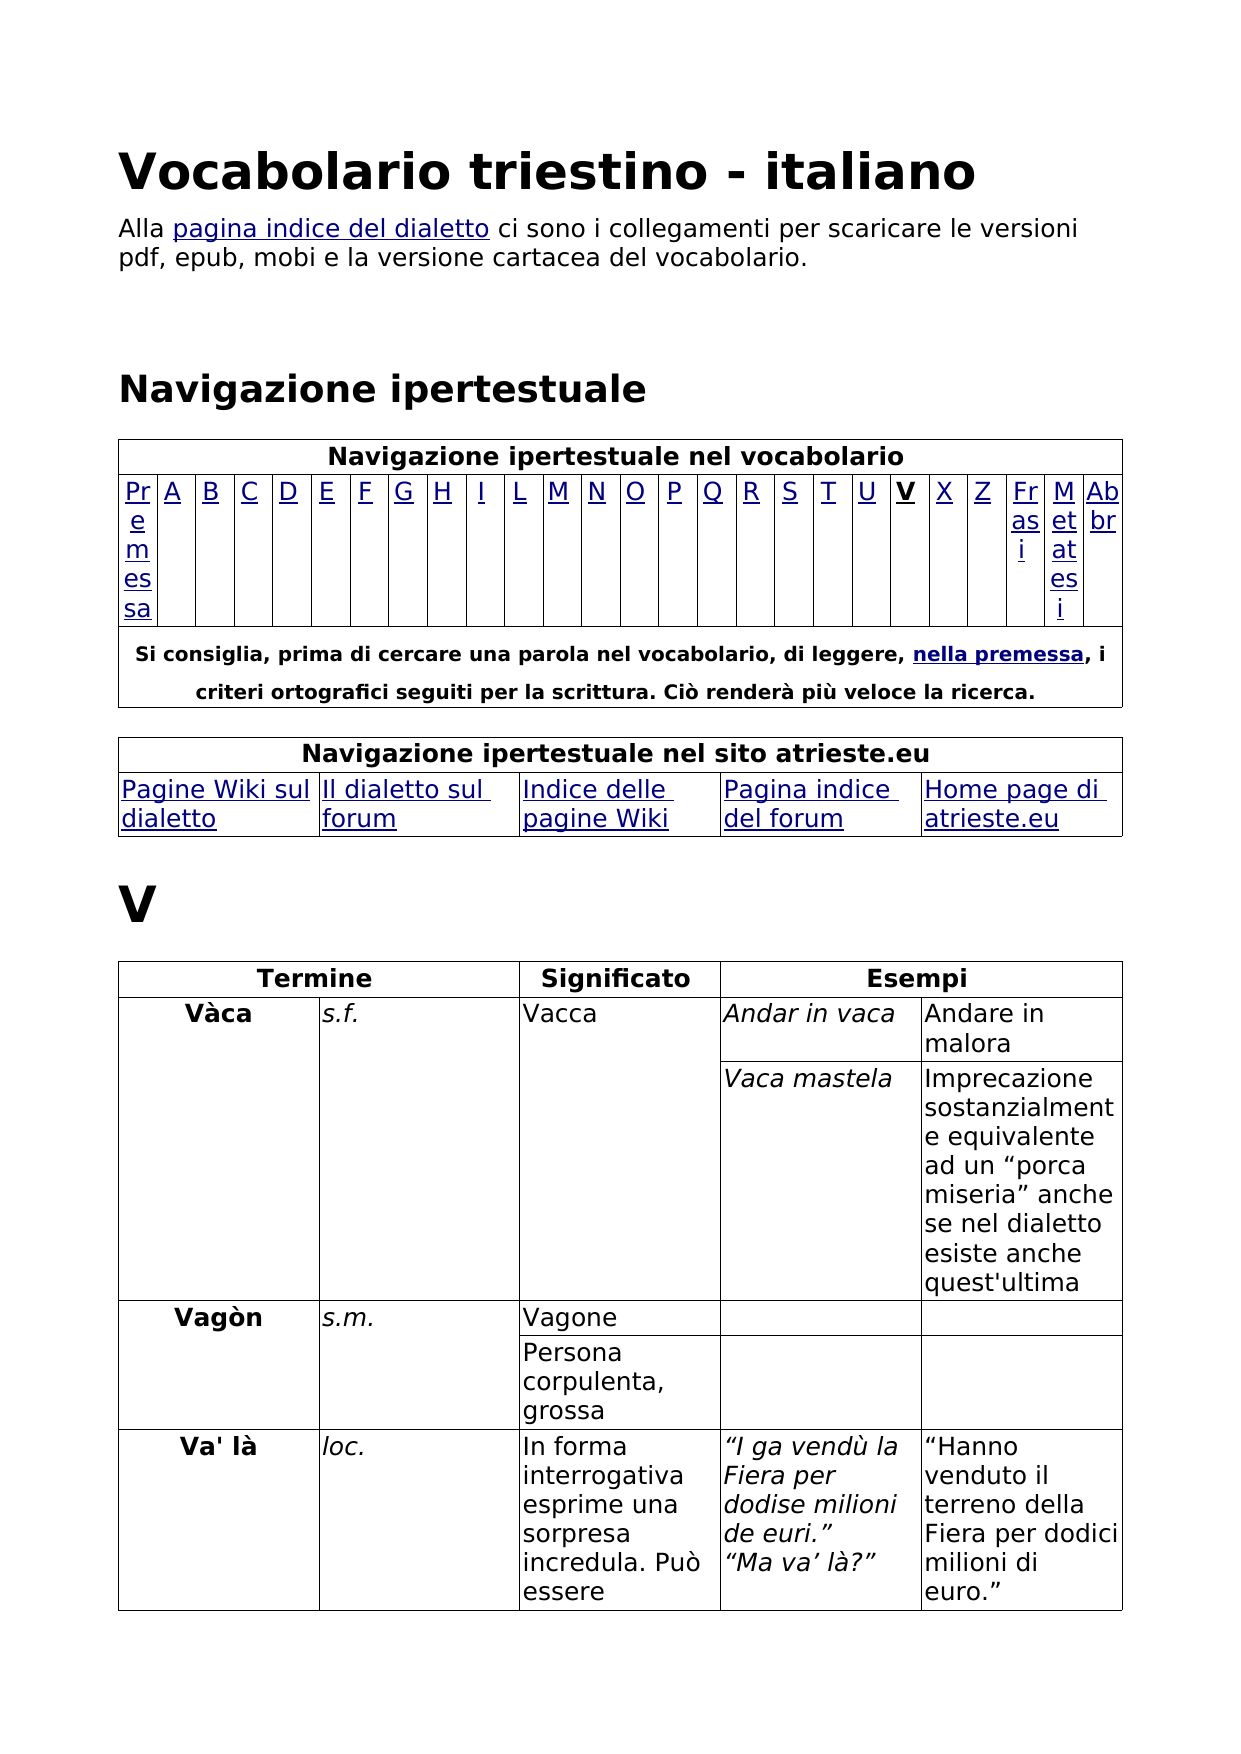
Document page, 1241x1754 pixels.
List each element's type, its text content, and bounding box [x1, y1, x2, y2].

table_cell Pagine Wiki sul dialetto [119, 773, 319, 836]
table_cell G [389, 475, 427, 626]
table_cell M [544, 475, 581, 626]
table_cell S [775, 475, 813, 626]
subtitle V [118, 876, 1122, 934]
table_cell E [312, 475, 350, 626]
table_cell D [273, 475, 311, 626]
table_cell C [235, 475, 272, 626]
table_cell [922, 1301, 1122, 1335]
table_cell Va' là [119, 1430, 319, 1609]
table_cell Persona corpulenta, grossa [520, 1336, 720, 1429]
table_cell Vacca [520, 998, 720, 1300]
table_cell Vagòn [119, 1301, 319, 1429]
table_header Significato [520, 962, 720, 997]
subtitle Navigazione ipertestuale [118, 368, 1122, 412]
table_cell H [428, 475, 466, 626]
subtitle Vocabolario triestino - italiano [118, 143, 1122, 201]
table_cell P [659, 475, 697, 626]
table_cell Si consiglia, prima di cercare una parola nel vocabolario, di leggere, nella premessa, i criteri ortografici seguiti per la scrittura. Ciò renderà più veloce la ricerca. [119, 627, 1122, 707]
table_cell Metatesi [1045, 475, 1083, 626]
table_cell Q [698, 475, 736, 626]
table_cell Andare in malora [922, 998, 1122, 1061]
table_cell X [930, 475, 967, 626]
table_cell T [814, 475, 852, 626]
table_cell Andar in vaca [721, 998, 921, 1061]
table_cell “Hanno venduto il terreno della Fiera per dodici milioni di euro.” [922, 1430, 1122, 1609]
table_cell Z [968, 475, 1006, 626]
table_cell B [196, 475, 234, 626]
table_cell Vàca [119, 998, 319, 1300]
table_cell Imprecazione sostanzialmente equivalente ad un “porca miseria” anche se nel dialetto esiste anche quest'ultima [922, 1062, 1122, 1300]
table_cell Vagone [520, 1301, 720, 1335]
table_header Navigazione ipertestuale nel vocabolario [119, 440, 1122, 474]
table_cell F [351, 475, 388, 626]
table_header Esempi [721, 962, 1122, 997]
table_cell R [737, 475, 774, 626]
table_cell V [891, 475, 929, 626]
table_cell Frasi [1007, 475, 1044, 626]
table_cell [922, 1336, 1122, 1429]
table_cell A [158, 475, 195, 626]
table_cell “I ga vendù la Fiera per dodise milioni de euri.” “Ma va’ là?” [721, 1430, 921, 1609]
table_cell Home page di atrieste.eu [922, 773, 1122, 836]
table_cell Premessa [119, 475, 157, 626]
table_cell Vaca mastela [721, 1062, 921, 1300]
table_cell Abbr [1084, 475, 1122, 626]
table_cell Il dialetto sul forum [320, 773, 519, 836]
table_cell s.f. [320, 998, 519, 1300]
table_cell Indice delle pagine Wiki [520, 773, 720, 836]
table_cell s.m. [320, 1301, 519, 1429]
table_cell Pagina indice del forum [721, 773, 921, 836]
table_cell [721, 1301, 921, 1335]
table_cell L [505, 475, 543, 626]
text Alla pagina indice del dialetto ci sono i collegamenti per scaricare le versioni pdf, epub, mobi e la versione cartacea del vocabolario. [118, 214, 1122, 272]
table_header Navigazione ipertestuale nel sito atrieste.eu [119, 738, 1122, 772]
table_cell [721, 1336, 921, 1429]
table_cell N [582, 475, 620, 626]
table_cell In forma interrogativa esprime una sorpresa incredula. Può essere [520, 1430, 720, 1609]
table_cell O [621, 475, 658, 626]
table_cell U [853, 475, 890, 626]
table_cell loc. [320, 1430, 519, 1609]
table_cell I [467, 475, 504, 626]
table_header Termine [119, 962, 519, 997]
